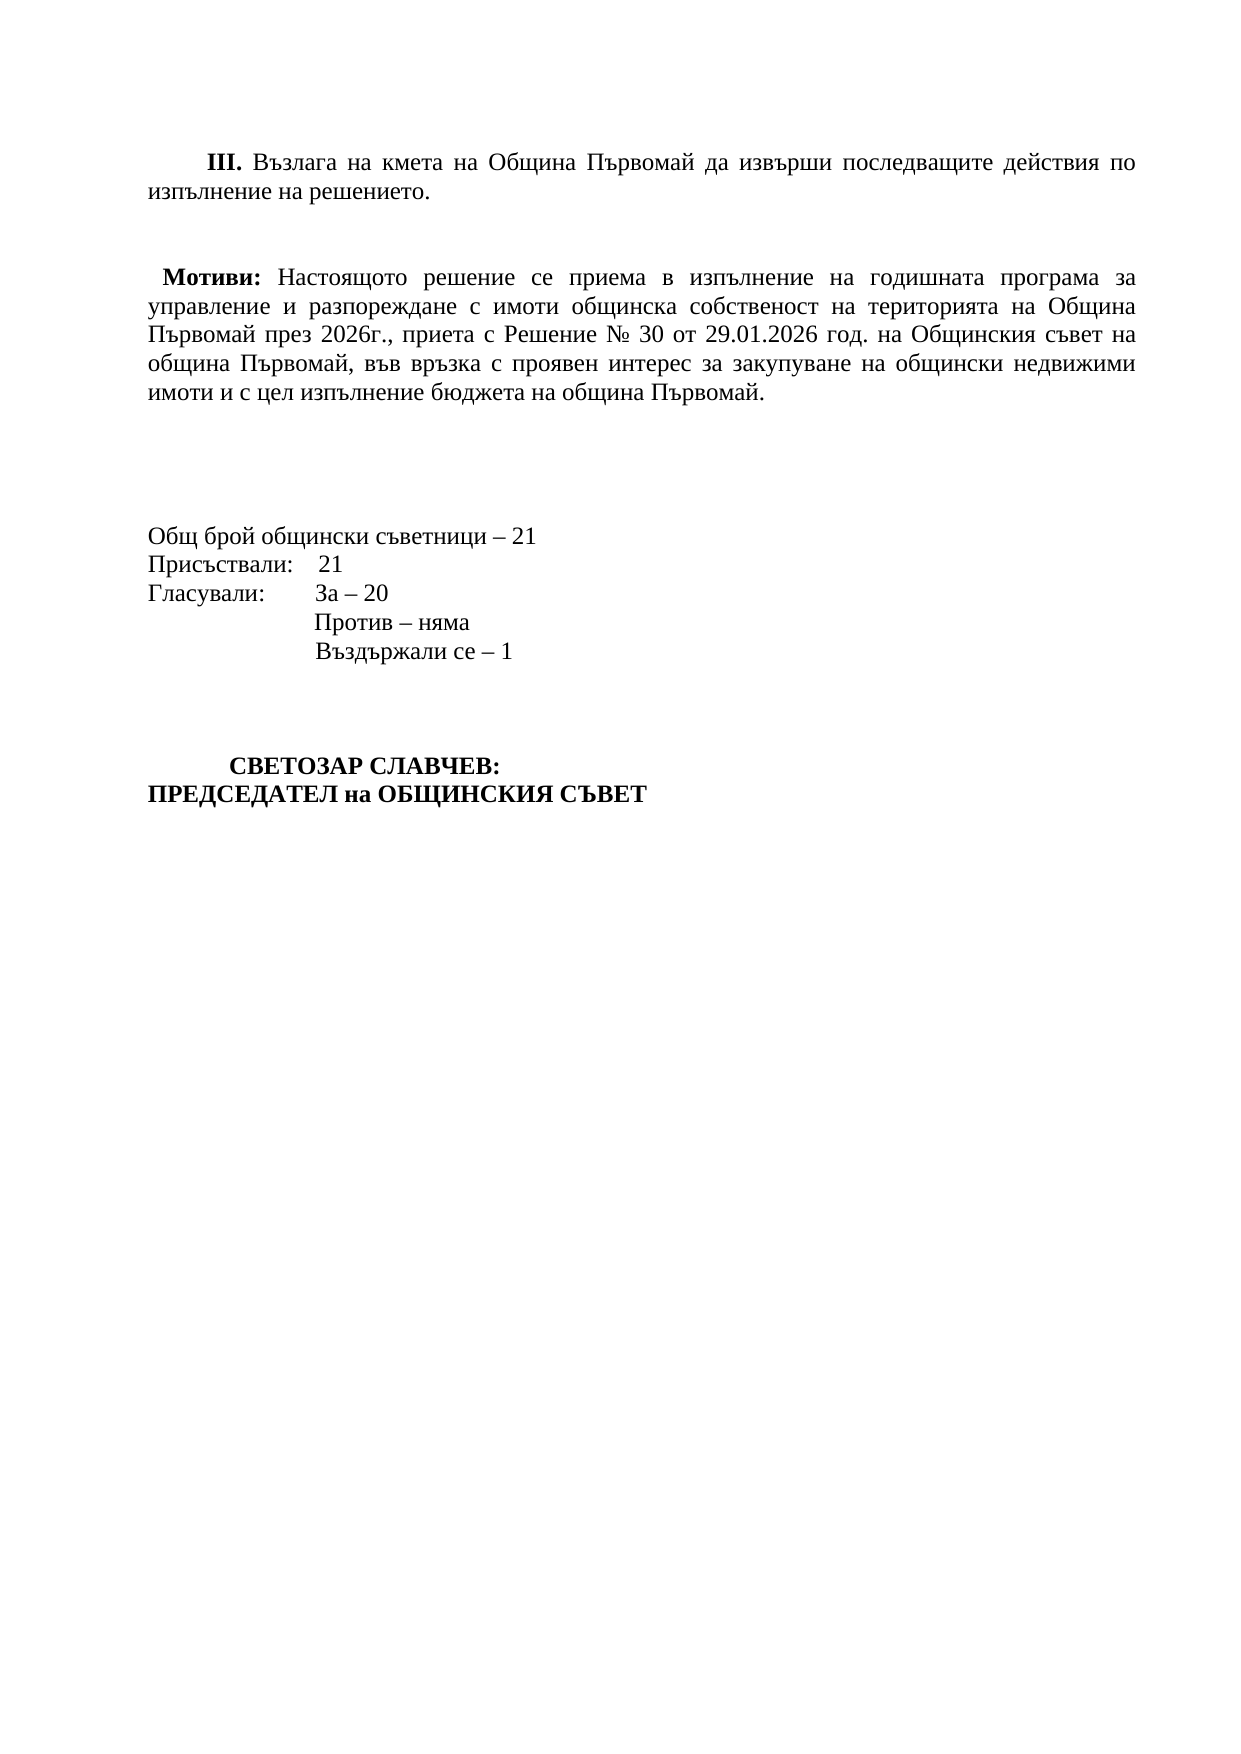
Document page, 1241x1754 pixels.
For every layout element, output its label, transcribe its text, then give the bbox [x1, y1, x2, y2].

text Общ брой общински съветници – 21 [148, 521, 1137, 549]
text ПРЕДСЕДАТЕЛ на ОБЩИНСКИЯ СЪВЕТ [148, 779, 1137, 808]
text Присъствали: 21 [148, 549, 1137, 578]
text СВЕТОЗАР СЛАВЧЕВ: [148, 751, 1137, 779]
text Против – няма [148, 607, 1137, 636]
text ІІІ. Възлага на кмета на Община Първомай да извърши последващите действия по изпълнение на решението. [148, 147, 1137, 204]
text Мотиви: Настоящото решение се приема в изпълнение на годишната програма за управление и разпореждане с имоти общинска собственост на територията на Община Първомай през 2026г., приета с Решение № 30 от 29.01.2026 год. на Общинския съвет на община Първомай, във връзка с проявен интерес за закупуване на общински недвижими имоти и с цел изпълнение бюджета на община Първомай. [148, 262, 1137, 406]
text Въздържали се – 1 [148, 636, 1137, 664]
text Гласували: За – 20 [148, 578, 1137, 607]
